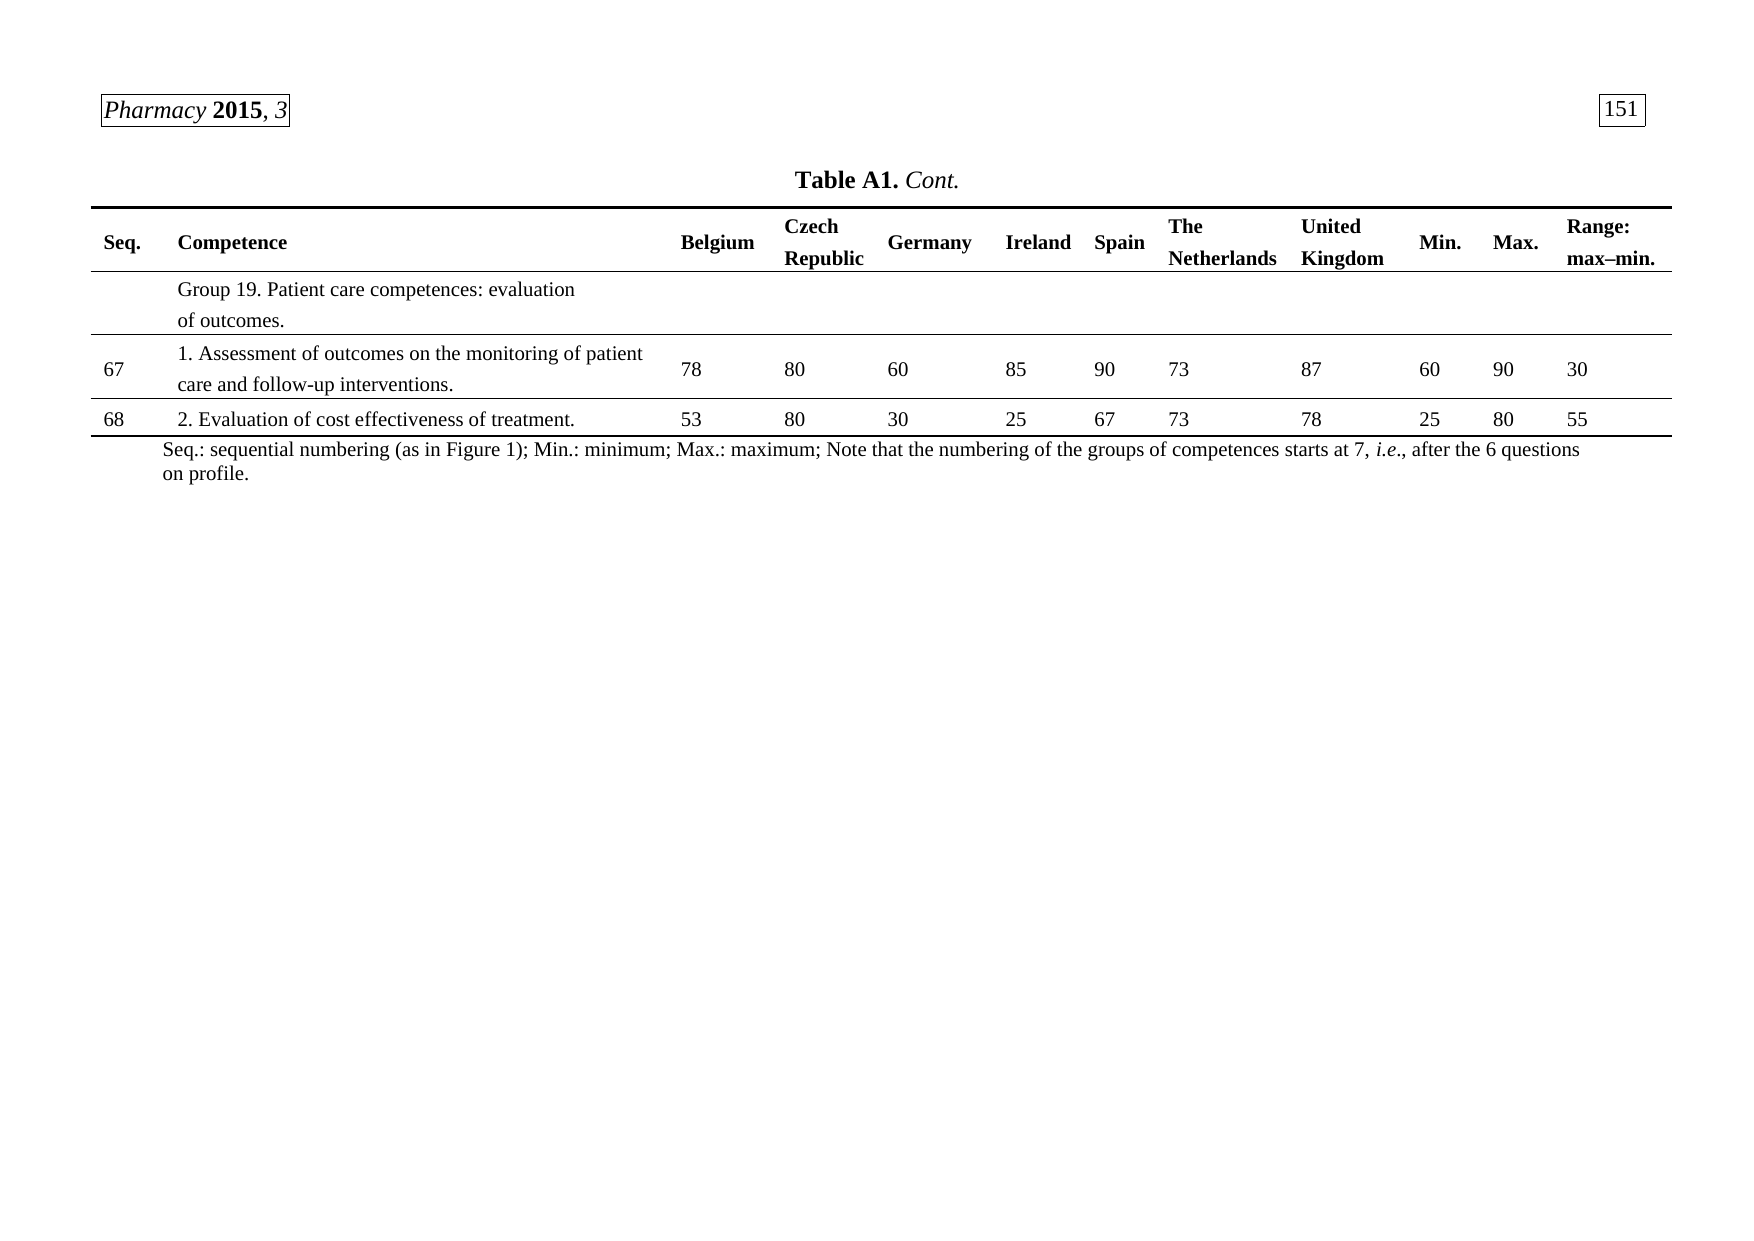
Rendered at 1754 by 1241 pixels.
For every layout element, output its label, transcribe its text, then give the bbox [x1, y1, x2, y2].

table_header Belgium [662, 209, 769, 271]
table_cell 73 [1157, 335, 1289, 398]
table_cell 80 [1477, 399, 1553, 435]
table_cell 87 [1289, 335, 1402, 398]
table_cell [1083, 272, 1157, 334]
table_cell 90 [1083, 335, 1157, 398]
table_cell 25 [989, 399, 1083, 435]
text Seq.: sequential numbering (as in Figure 1); Min.: minimum; Max.: maximum; Note that the numbering of the groups of competences starts at 7, i.e., after the 6 questions on profile. [162, 437, 1599, 485]
table_cell 68 [91, 399, 159, 435]
table_cell [1402, 272, 1477, 334]
table_header Min. [1402, 209, 1477, 271]
table_cell 78 [1289, 399, 1402, 435]
table_cell 67 [91, 335, 159, 398]
table_cell 85 [989, 335, 1083, 398]
table_cell [1477, 272, 1553, 334]
table_cell 78 [662, 335, 769, 398]
table_cell 80 [770, 335, 876, 398]
table_cell [1553, 272, 1672, 334]
table_header Czech Republic [770, 209, 876, 271]
table_cell 80 [770, 399, 876, 435]
table_header Ireland [989, 209, 1083, 271]
table_cell [91, 272, 159, 334]
table_cell 53 [662, 399, 769, 435]
table_header Seq. [91, 209, 159, 271]
table_cell 30 [1553, 335, 1672, 398]
table_cell 60 [876, 335, 989, 398]
table_cell 73 [1157, 399, 1289, 435]
table_header Germany [876, 209, 989, 271]
table_cell [770, 272, 876, 334]
table_cell 67 [1083, 399, 1157, 435]
table_header Range: max–min. [1553, 209, 1672, 271]
table_header The Netherlands [1157, 209, 1289, 271]
table_cell [876, 272, 989, 334]
table_cell [1289, 272, 1402, 334]
table_cell [1157, 272, 1289, 334]
table_cell 1. Assessment of outcomes on the monitoring of patient care and follow-up interventions. [159, 335, 662, 398]
table_cell 30 [876, 399, 989, 435]
table_cell [662, 272, 769, 334]
table_header Max. [1477, 209, 1553, 271]
table_cell Group 19. Patient care competences: evaluation of outcomes. [159, 272, 662, 334]
table_cell 2. Evaluation of cost effectiveness of treatment. [159, 399, 662, 435]
table_cell 60 [1402, 335, 1477, 398]
table_cell [989, 272, 1083, 334]
table_cell 55 [1553, 399, 1672, 435]
table_header Spain [1083, 209, 1157, 271]
text Table A1. Cont. [628, 165, 1126, 194]
table_cell 25 [1402, 399, 1477, 435]
table_header Competence [159, 209, 662, 271]
table_cell 90 [1477, 335, 1553, 398]
table_header United Kingdom [1289, 209, 1402, 271]
